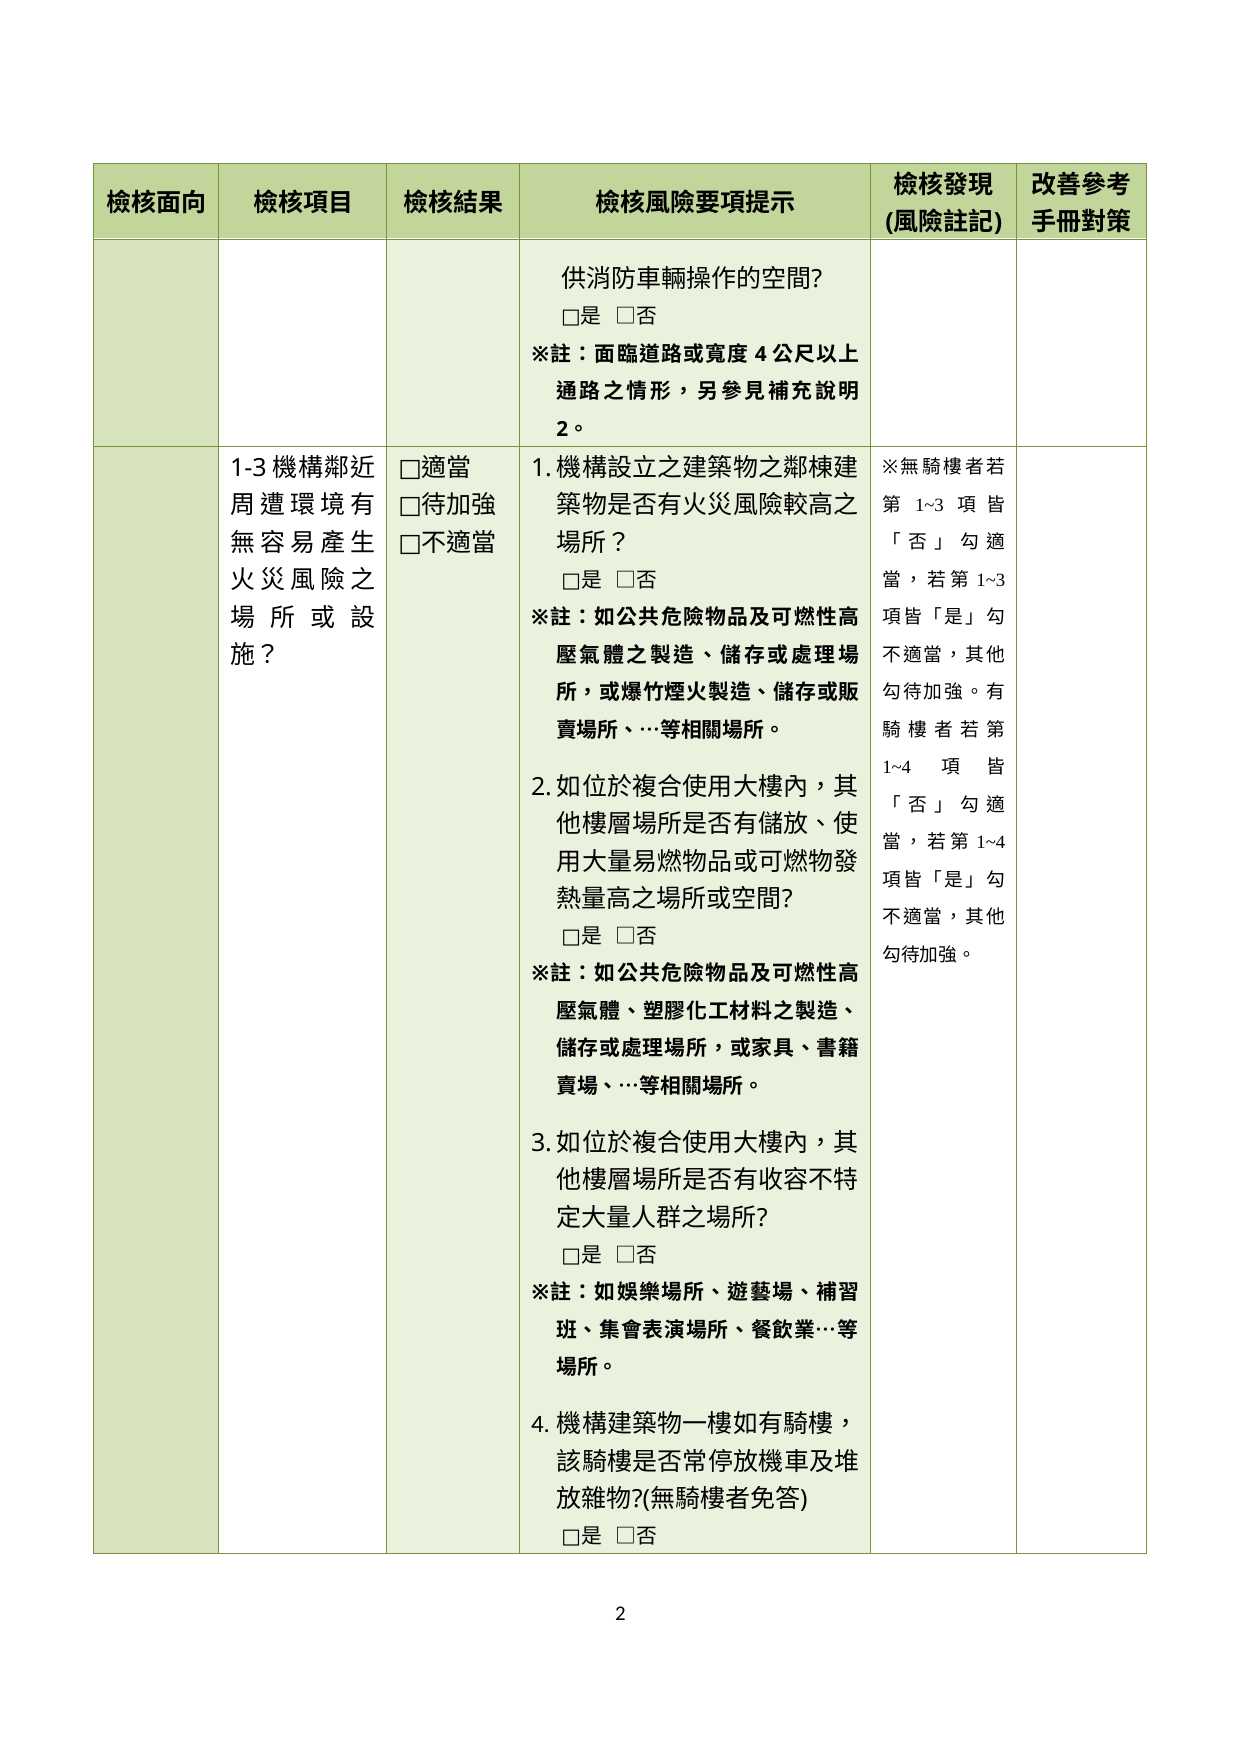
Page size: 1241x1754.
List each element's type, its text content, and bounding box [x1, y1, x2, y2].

table_cell 機構設立之建築物之鄰棟建築物是否有火災風險較高之場所？ □是 □否 ※註：如公共危險物品及可燃性高壓氣體之製造、儲存或處理場所，或爆竹煙火製造、儲存或販賣場所、…等相關場所。 如位於複合使用大樓內，其他樓層場所是否有儲放、使用大量易燃物品或可燃物發熱量高之場所或空間? □是 □否 ※註：如公共危險物品及可燃性高壓氣體、塑膠化工材料之製造、儲存或處理場所，或家具、書籍賣場、…等相關場所。 如位於複合使用大樓內，其他樓層場所是否有收容不特定大量人群之場所? □是 □否 ※註：如娛樂場所、遊藝場、補習班、集會表演場所、餐飲業…等場所。 機構建築物一樓如有騎樓，該騎樓是否常停放機車及堆放雜物?(無騎樓者免答) □是 □否 [520, 447, 870, 1553]
table_header 改善參考手冊對策 [1017, 164, 1146, 238]
table_cell [871, 240, 1016, 446]
table_header 檢核發現(風險註記) [871, 164, 1016, 238]
table_cell □適當 □待加強 □不適當 [387, 447, 519, 1553]
table_header 檢核結果 [387, 164, 519, 238]
table_cell [94, 447, 218, 1553]
table_header 檢核風險要項提示 [520, 164, 870, 238]
table_cell [1017, 240, 1146, 446]
table_cell ※無騎樓者若第1~3項皆「否」勾適當，若第1~3項皆「是」勾不適當，其他勾待加強。有騎樓者若第1~4項皆「否」勾適當，若第1~4項皆「是」勾不適當，其他勾待加強。 [871, 447, 1016, 1553]
table_header 檢核面向 [94, 164, 218, 238]
table_cell [219, 240, 386, 446]
table_cell 機構建築物是否有符合規定之緊急進口或窗戶？ □是 □否 ※註：可與戶外連通並供消防人員由外進入搶救之空間，另參見補充說明2。 機構建築物四週是否有足供消防車輛操作的空間? □是 □否 ※註：面臨道路或寬度4公尺以上通路之情形，另參見補充說明2。 [520, 240, 870, 446]
table_cell [387, 240, 519, 446]
table_cell 1-3機構鄰近周遭環境有無容易產生火災風險之場所或設施？ [219, 447, 386, 1553]
table_cell [1017, 447, 1146, 1553]
table_header 檢核項目 [219, 164, 386, 238]
